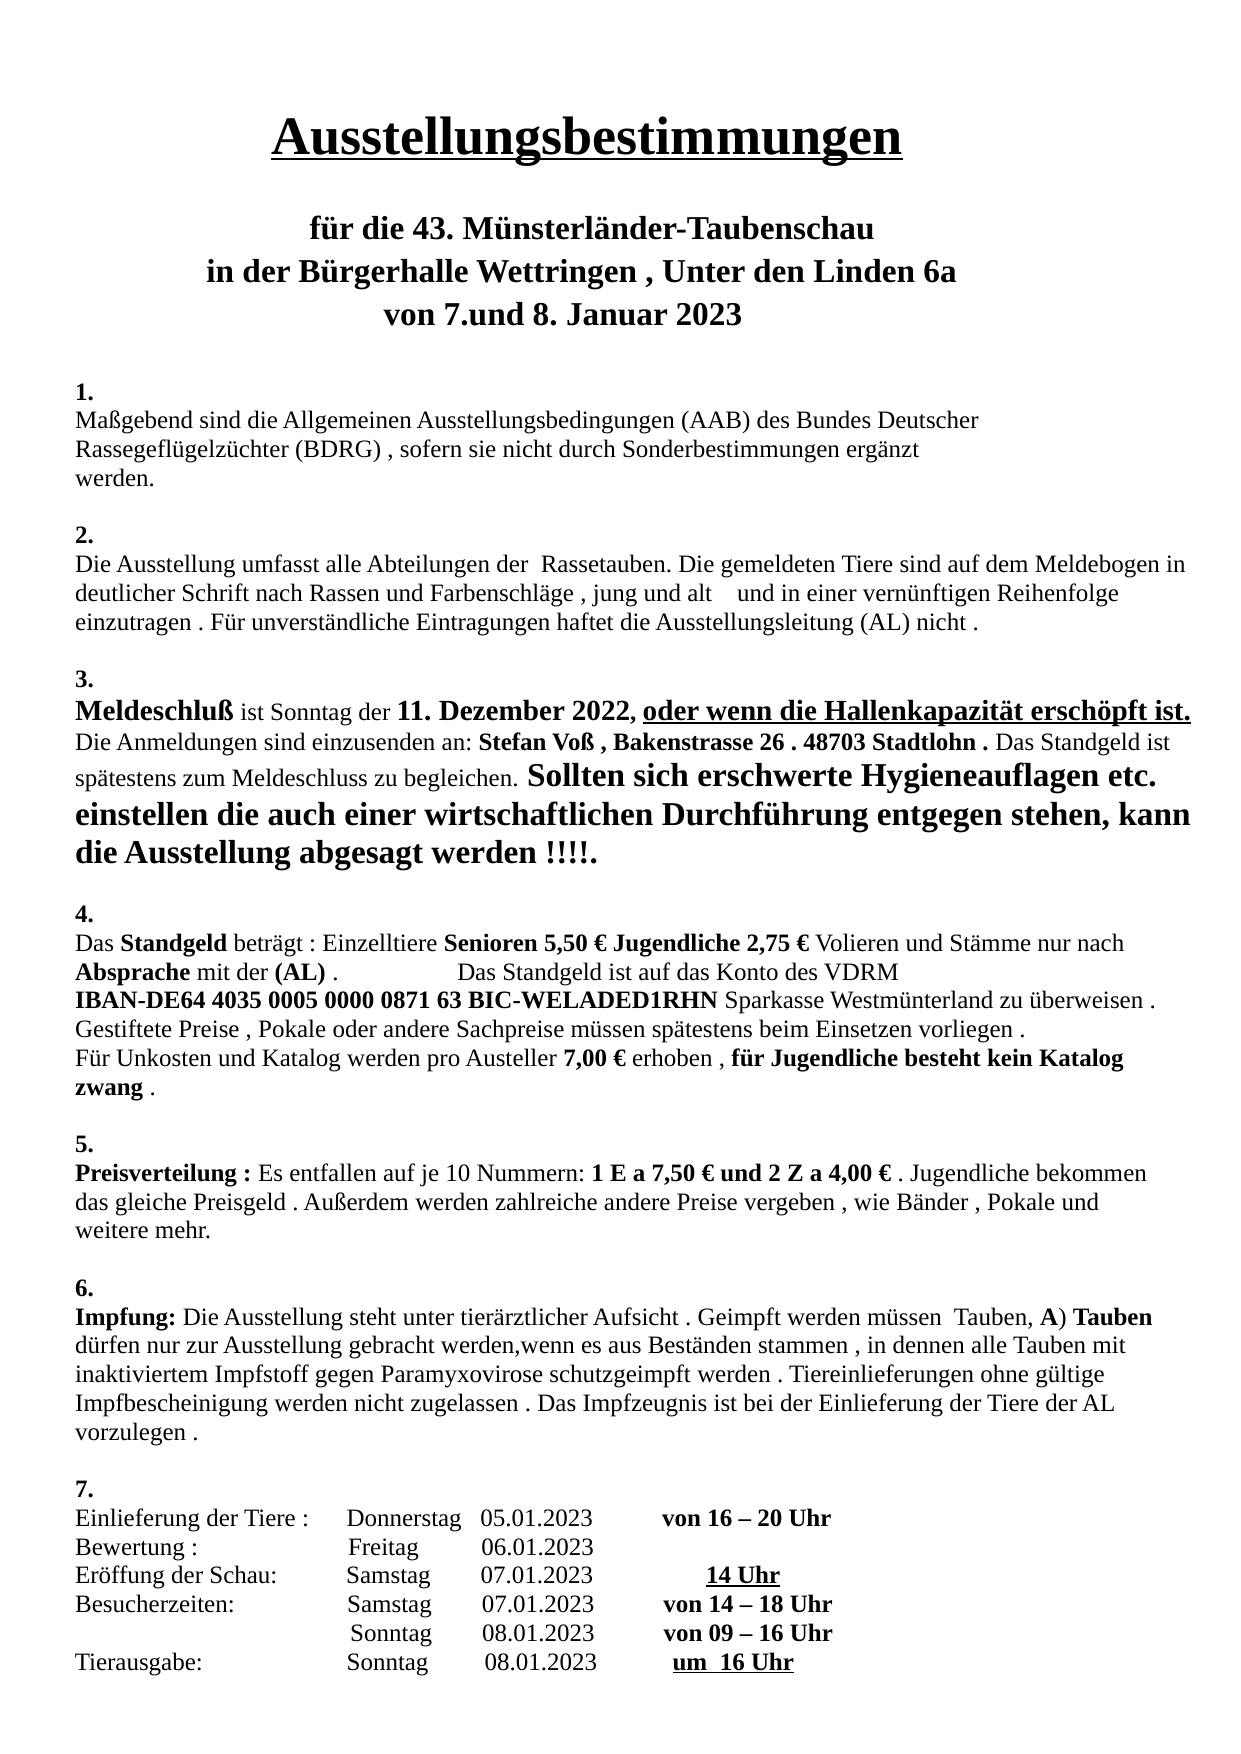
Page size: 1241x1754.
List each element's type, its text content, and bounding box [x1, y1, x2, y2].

list 3. [37, 664, 1240, 693]
list Maßgebend sind die Allgemeinen Ausstellungsbedingungen (AAB) des Bundes Deutscher [37, 406, 1240, 434]
list werden. [37, 463, 1240, 492]
list Rassegeflügelzüchter (BDRG) , sofern sie nicht durch Sonderbestimmungen ergänzt [37, 434, 1240, 463]
text 7. [0, 1474, 1240, 1503]
text Besucherzeiten: Samstag 07.01.2023 von 14 – 18 Uhr [0, 1589, 1240, 1618]
list Das Standgeld beträgt : Einzelltiere Senioren 5,50 € Jugendliche 2,75 € Volieren und Stämme nur nach Absprache mit der (AL) . Das Standgeld ist auf das Konto des VDRM IBAN-DE64 4035 0005 0000 0871 63 BIC-WELADED1RHN Sparkasse Westmünterland zu überweisen . Gestiftete Preise , Pokale oder andere Sachpreise müssen spätestens beim Einsetzen vorliegen . [37, 928, 1240, 1043]
text Ausstellungsbestimmungen [0, 104, 1240, 166]
list 4. [37, 899, 1240, 928]
text Bewertung : Freitag 06.01.2023 [0, 1532, 1240, 1560]
text Einlieferung der Tiere : Donnerstag 05.01.2023 von 16 – 20 Uhr [0, 1503, 1240, 1532]
list Die Ausstellung umfasst alle Abteilungen der Rassetauben. Die gemeldeten Tiere sind auf dem Meldebogen in deutlicher Schrift nach Rassen und Farbenschläge , jung und alt und in einer vernünftigen Reihenfolge einzutragen . Für unverständliche Eintragungen haftet die Ausstellungsleitung (AL) nicht . [37, 549, 1240, 636]
list Impfung: Die Ausstellung steht unter tierärztlicher Aufsicht . Geimpft werden müssen Tauben, A) Tauben dürfen nur zur Ausstellung gebracht werden,wenn es aus Beständen stammen , in dennen alle Tauben mit inaktiviertem Impfstoff gegen Paramyxovirose schutzgeimpft werden . Tiereinlieferungen ohne gültige Impfbescheinigung werden nicht zugelassen . Das Impfzeugnis ist bei der Einlieferung der Tiere der AL vorzulegen . [37, 1302, 1240, 1445]
text von 7.und 8. Januar 2023 [0, 291, 1240, 334]
text Sonntag 08.01.2023 von 09 – 16 Uhr [0, 1618, 1240, 1647]
text Eröffung der Schau: Samstag 07.01.2023 14 Uhr [0, 1560, 1240, 1589]
list Preisverteilung : Es entfallen auf je 10 Nummern: 1 E a 7,50 € und 2 Z a 4,00 € . Jugendliche bekommen das gleiche Preisgeld . Außerdem werden zahlreiche andere Preise vergeben , wie Bänder , Pokale und weitere mehr. [37, 1158, 1240, 1244]
list 5. [37, 1129, 1240, 1158]
list Meldeschluß ist Sonntag der 11. Dezember 2022, oder wenn die Hallenkapazität erschöpft ist. Die Anmeldungen sind einzusenden an: Stefan Voß , Bakenstrasse 26 . 48703 Stadtlohn . Das Standgeld ist spätestens zum Meldeschluss zu begleichen. Sollten sich erschwerte Hygieneauflagen etc. einstellen die auch einer wirtschaftlichen Durchführung entgegen stehen, kann die Ausstellung abgesagt werden !!!!. [37, 693, 1240, 870]
list 2. [37, 521, 1240, 549]
list 6. [37, 1273, 1240, 1302]
text 1. [0, 377, 1240, 406]
text Tierausgabe: Sonntag 08.01.2023 um 16 Uhr [0, 1647, 1240, 1675]
text in der Bürgerhalle Wettringen , Unter den Linden 6a [0, 247, 1240, 291]
list Für Unkosten und Katalog werden pro Austeller 7,00 € erhoben , für Jugendliche besteht kein Katalog zwang . [37, 1043, 1240, 1100]
text für die 43. Münsterländer-Taubenschau [0, 204, 1240, 247]
